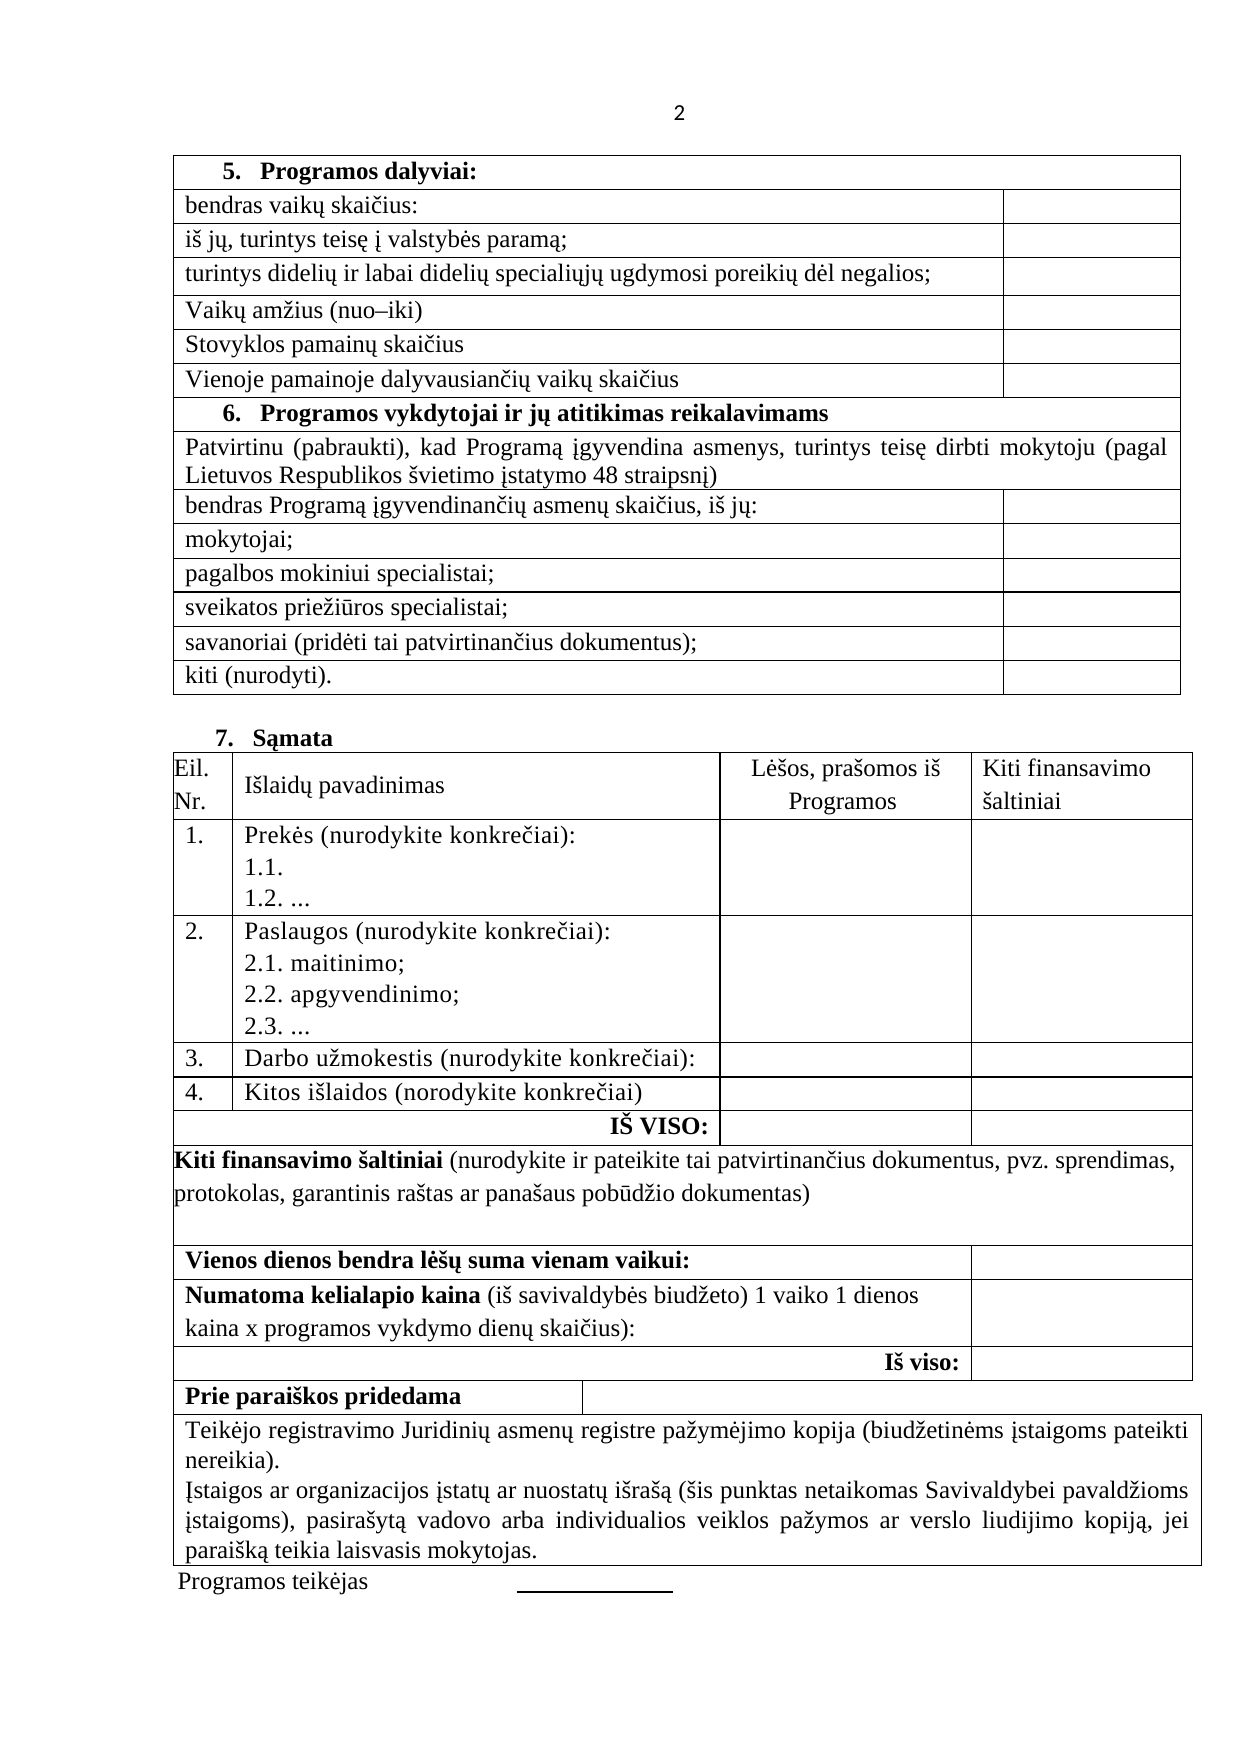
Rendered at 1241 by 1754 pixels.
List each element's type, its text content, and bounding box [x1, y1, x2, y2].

table_cell [1193, 1279, 1201, 1346]
table_cell Numatoma kelialapio kaina (iš savivaldybės biudžeto) 1 vaiko 1 dienos kaina x programos vykdymo dienų skaičius): [174, 1280, 971, 1346]
table_cell [721, 916, 971, 1042]
table_cell Prie paraiškos pridedama [174, 1381, 582, 1414]
table_cell [1004, 190, 1180, 223]
table_cell sveikatos priežiūros specialistai; [174, 593, 1003, 626]
table_cell 4. [174, 1078, 232, 1110]
table_cell [972, 1280, 1192, 1346]
table_cell [1193, 915, 1201, 1042]
table_cell [1004, 627, 1180, 659]
table_cell 3. [174, 1043, 232, 1076]
table_cell [1193, 1245, 1201, 1279]
table_cell [721, 820, 971, 915]
table_cell [972, 1078, 1192, 1110]
table_cell [1004, 661, 1180, 694]
table_cell [972, 1043, 1192, 1076]
table_cell Vienos dienos bendra lėšų suma vienam vaikui: [174, 1246, 971, 1279]
table_cell [971, 1381, 1192, 1414]
table_cell [972, 916, 1192, 1042]
table_cell [1004, 330, 1180, 363]
table_cell [972, 1246, 1192, 1279]
table_cell [721, 1043, 971, 1076]
table_cell [972, 1111, 1192, 1144]
table_cell [1193, 1145, 1201, 1244]
table_cell [972, 820, 1192, 915]
table_cell Prekės (nurodykite konkrečiai): 1.1. 1.2. ... [233, 820, 719, 915]
table_cell Darbo užmokestis (nurodykite konkrečiai): [233, 1043, 719, 1076]
table_cell turintys didelių ir labai didelių specialiųjų ugdymosi poreikių dėl negalios; [174, 258, 1003, 294]
table_cell Paslaugos (nurodykite konkrečiai): 2.1. maitinimo; 2.2. apgyvendinimo; 2.3. ... [233, 916, 719, 1042]
table_cell [1193, 1380, 1201, 1414]
table_cell kiti (nurodyti). [174, 661, 1003, 694]
table_cell [1193, 1076, 1201, 1110]
table_header Eil. Nr. [174, 753, 232, 819]
table_cell [1004, 224, 1180, 257]
table_cell [1004, 524, 1180, 557]
table_cell Vaikų amžius (nuo–iki) [174, 296, 1003, 328]
text Programos teikėjas [177, 1566, 1181, 1595]
text 7. Sąmata [215, 723, 1181, 752]
table_cell [721, 1111, 971, 1144]
table_cell pagalbos mokiniui specialistai; [174, 559, 1003, 591]
table_cell [1004, 364, 1180, 397]
table_cell [720, 1381, 971, 1414]
table_cell 2. [174, 916, 232, 1042]
table_cell bendras vaikų skaičius: [174, 190, 1003, 223]
table_cell bendras Programą įgyvendinančių asmenų skaičius, iš jų: [174, 490, 1003, 523]
table_header Lėšos, prašomos iš Programos [721, 753, 971, 819]
table_cell Patvirtinu (pabraukti), kad Programą įgyvendina asmenys, turintys teisę dirbti mokytoju (pagal Lietuvos Respublikos švietimo įstatymo 48 straipsnį) [174, 432, 1180, 489]
table_cell [972, 1347, 1192, 1380]
table_header Išlaidų pavadinimas [233, 753, 719, 819]
table_cell [583, 1381, 720, 1414]
table_cell [1193, 819, 1201, 915]
table_cell 6. Programos vykdytojai ir jų atitikimas reikalavimams [174, 398, 1180, 431]
table_cell [1004, 559, 1180, 591]
table_cell 5. Programos dalyviai: [174, 156, 1180, 189]
table_cell mokytojai; [174, 524, 1003, 557]
table_cell [721, 1078, 971, 1110]
table_cell IŠ VISO: [174, 1111, 719, 1144]
table_cell [1193, 1042, 1201, 1076]
table_cell Kiti finansavimo šaltiniai (nurodykite ir pateikite tai patvirtinančius dokumentus, pvz. sprendimas, protokolas, garantinis raštas ar panašaus pobūdžio dokumentas) [174, 1146, 1192, 1244]
table_header [1193, 752, 1201, 819]
table_cell [1004, 593, 1180, 626]
table_cell savanoriai (pridėti tai patvirtinančius dokumentus); [174, 627, 1003, 659]
table_cell iš jų, turintys teisę į valstybės paramą; [174, 224, 1003, 257]
table_cell [1004, 258, 1180, 294]
table_cell [1193, 1110, 1201, 1144]
table_cell 1. [174, 820, 232, 915]
table_cell Stovyklos pamainų skaičius [174, 330, 1003, 363]
table_cell [1004, 490, 1180, 523]
table_header Kiti finansavimo šaltiniai [972, 753, 1192, 819]
table_cell Iš viso: [174, 1347, 971, 1380]
table_cell Kitos išlaidos (norodykite konkrečiai) [233, 1078, 719, 1110]
table_cell Vienoje pamainoje dalyvausiančių vaikų skaičius [174, 364, 1003, 397]
table_cell [1004, 296, 1180, 328]
table_cell [1193, 1346, 1201, 1380]
table_cell Teikėjo registravimo Juridinių asmenų registre pažymėjimo kopija (biudžetinėms įstaigoms pateikti nereikia). Įstaigos ar organizacijos įstatų ar nuostatų išrašą (šis punktas netaikomas Savivaldybei pavaldžioms įstaigoms), pasirašytą vadovo arba individualios veiklos pažymos ar verslo liudijimo kopiją, jei paraišką teikia laisvasis mokytojas. [174, 1415, 1201, 1565]
